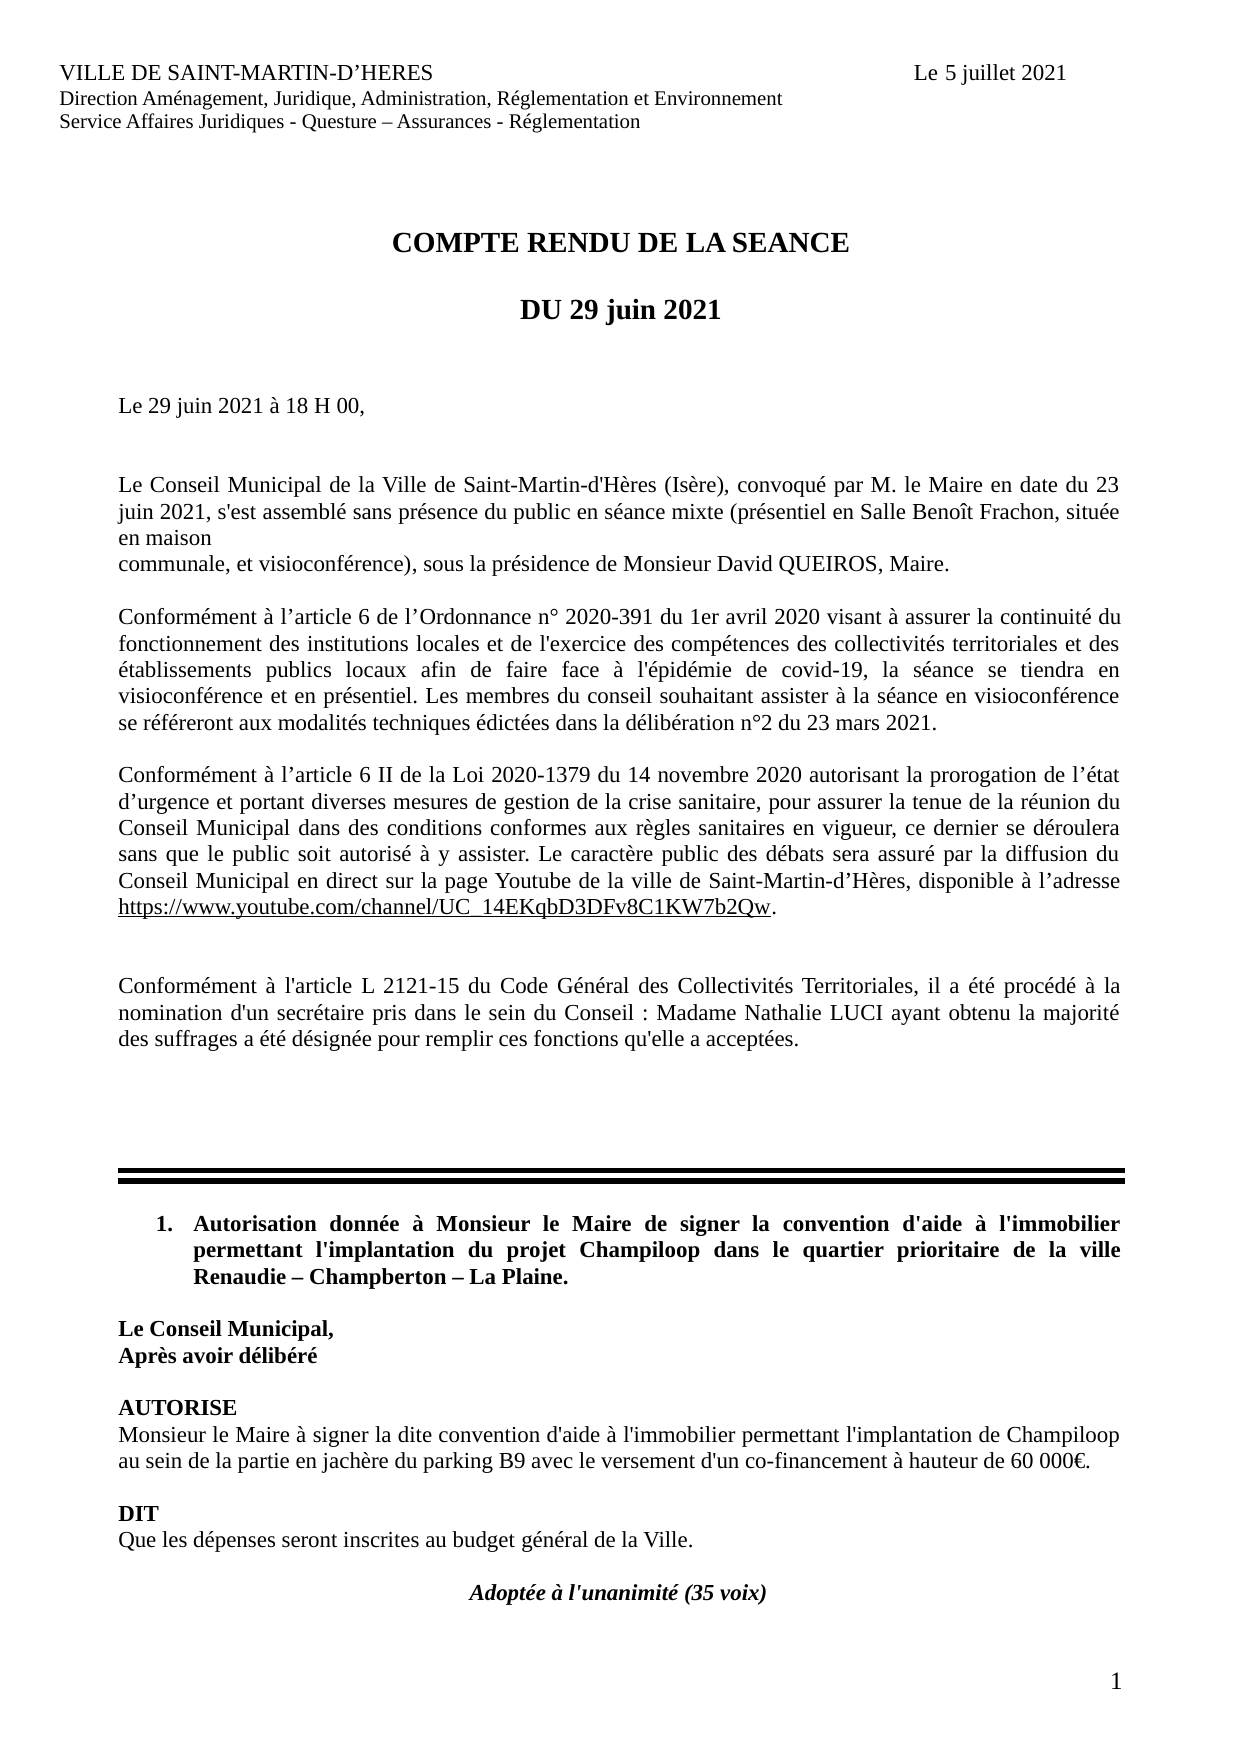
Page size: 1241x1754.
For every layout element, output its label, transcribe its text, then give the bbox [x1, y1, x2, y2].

text Le 29 juin 2021 à 18 H 00, [118, 392, 1122, 419]
list Autorisation donnée à Monsieur le Maire de signer la convention d'aide à l'immobilier permettant l'implantation du projet Champiloop dans le quartier prioritaire de la ville Renaudie – Champberton – La Plaine. [156, 1210, 1122, 1289]
text Le Conseil Municipal, [118, 1315, 1122, 1342]
text Conformément à l'article L 2121-15 du Code Général des Collectivités Territoriales, il a été procédé à la nomination d'un secrétaire pris dans le sein du Conseil : Madame Nathalie LUCI ayant obtenu la majorité des suffrages a été désignée pour remplir ces fonctions qu'elle a acceptées. [118, 972, 1122, 1051]
text Conformément à l’article 6 de l’Ordonnance n° 2020-391 du 1er avril 2020 visant à assurer la continuité du fonctionnement des institutions locales et de l'exercice des compétences des collectivités territoriales et des établissements publics locaux afin de faire face à l'épidémie de covid-19, la séance se tiendra en visioconférence et en présentiel. Les membres du conseil souhaitant assister à la séance en visioconférence se référeront aux modalités techniques édictées dans la délibération n°2 du 23 mars 2021. [118, 603, 1122, 735]
subtitle COMPTE RENDU DE LA SEANCE [120, 225, 1122, 258]
text Service Affaires Juridiques - Questure – Assurances - Réglementation [59, 109, 1125, 133]
text Le Conseil Municipal de la Ville de Saint-Martin-d'Hères (Isère), convoqué par M. le Maire en date du 23 juin 2021, s'est assemblé sans présence du public en séance mixte (présentiel en Salle Benoît Frachon, située en maison [118, 471, 1122, 551]
text AUTORISE [118, 1394, 1122, 1421]
text Monsieur le Maire à signer la dite convention d'aide à l'immobilier permettant l'implantation de Champiloop au sein de la partie en jachère du parking B9 avec le versement d'un co-financement à hauteur de 60 000€. [118, 1421, 1122, 1473]
text Que les dépenses seront inscrites au budget général de la Ville. [118, 1526, 1122, 1553]
subtitle DU 29 juin 2021 [120, 292, 1122, 325]
text Direction Aménagement, Juridique, Administration, Réglementation et Environnement [59, 85, 1125, 109]
text Après avoir délibéré [118, 1342, 1122, 1368]
text VILLE DE SAINT-MARTIN-D’HERES Le 5 juillet 2021 [59, 59, 1125, 85]
text Adoptée à l'unanimité (35 voix) [118, 1579, 1121, 1605]
text communale, et visioconférence), sous la présidence de Monsieur David QUEIROS, Maire. [118, 551, 1122, 577]
text DIT [118, 1500, 1122, 1526]
text Conformément à l’article 6 II de la Loi 2020-1379 du 14 novembre 2020 autorisant la prorogation de l’état d’urgence et portant diverses mesures de gestion de la crise sanitaire, pour assurer la tenue de la réunion du Conseil Municipal dans des conditions conformes aux règles sanitaires en vigueur, ce dernier se déroulera sans que le public soit autorisé à y assister. Le caractère public des débats sera assuré par la diffusion du Conseil Municipal en direct sur la page Youtube de la ville de Saint-Martin-d’Hères, disponible à l’adresse https://www.youtube.com/channel/UC_14EKqbD3DFv8C1KW7b2Qw. [118, 761, 1122, 919]
